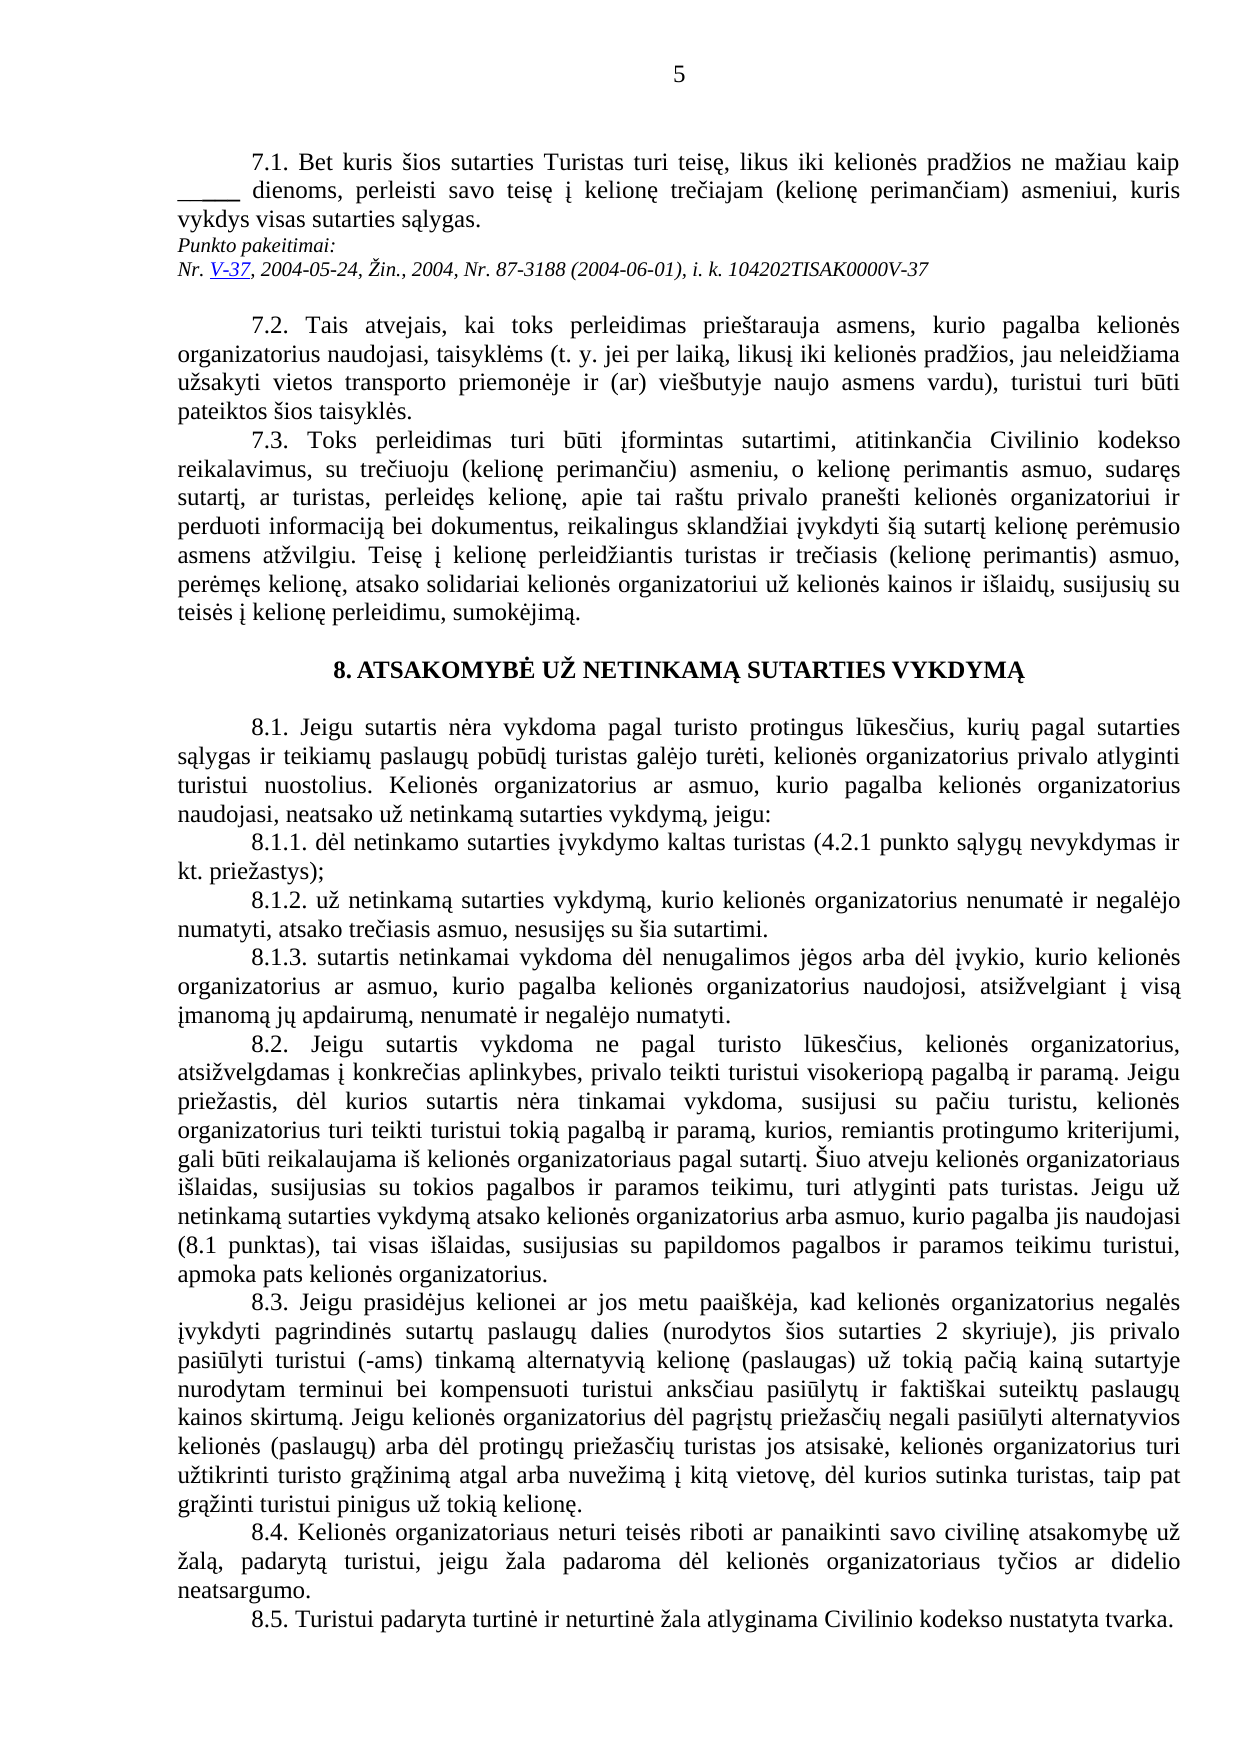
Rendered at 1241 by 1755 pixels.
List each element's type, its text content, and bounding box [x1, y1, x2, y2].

text 8.3. Jeigu prasidėjus kelionei ar jos metu paaiškėja, kad kelionės organizatorius negalės įvykdyti pagrindinės sutartų paslaugų dalies (nurodytos šios sutarties 2 skyriuje), jis privalo pasiūlyti turistui (-ams) tinkamą alternatyvią kelionę (paslaugas) už tokią pačią kainą sutartyje nurodytam terminui bei kompensuoti turistui anksčiau pasiūlytų ir faktiškai suteiktų paslaugų kainos skirtumą. Jeigu kelionės organizatorius dėl pagrįstų priežasčių negali pasiūlyti alternatyvios kelionės (paslaugų) arba dėl protingų priežasčių turistas jos atsisakė, kelionės organizatorius turi užtikrinti turisto grąžinimą atgal arba nuvežimą į kitą vietovę, dėl kurios sutinka turistas, taip pat grąžinti turistui pinigus už tokią kelionę. [177, 1287, 1181, 1517]
text 7.3. Toks perleidimas turi būti įformintas sutartimi, atitinkančia Civilinio kodekso reikalavimus, su trečiuoju (kelionę perimančiu) asmeniu, o kelionę perimantis asmuo, sudaręs sutartį, ar turistas, perleidęs kelionę, apie tai raštu privalo pranešti kelionės organizatoriui ir perduoti informaciją bei dokumentus, reikalingus sklandžiai įvykdyti šią sutartį kelionę perėmusio asmens atžvilgiu. Teisę į kelionę perleidžiantis turistas ir trečiasis (kelionę perimantis) asmuo, perėmęs kelionę, atsako solidariai kelionės organizatoriui už kelionės kainos ir išlaidų, susijusių su teisės į kelionę perleidimu, sumokėjimą. [177, 425, 1181, 626]
text 8.1.1. dėl netinkamo sutarties įvykdymo kaltas turistas (4.2.1 punkto sąlygų nevykdymas ir kt. priežastys); [177, 827, 1181, 885]
text Punkto pakeitimai: [177, 233, 1181, 257]
text 8.5. Turistui padaryta turtinė ir neturtinė žala atlyginama Civilinio kodekso nustatyta tvarka. [177, 1604, 1181, 1632]
text Nr. V-37, 2004-05-24, Žin., 2004, Nr. 87-3188 (2004-06-01), i. k. 104202TISAK0000V-37 [177, 257, 1181, 281]
text 8.1.2. už netinkamą sutarties vykdymą, kurio kelionės organizatorius nenumatė ir negalėjo numatyti, atsako trečiasis asmuo, nesusijęs su šia sutartimi. [177, 885, 1181, 942]
text 8.1.3. sutartis netinkamai vykdoma dėl nenugalimos jėgos arba dėl įvykio, kurio kelionės organizatorius ar asmuo, kurio pagalba kelionės organizatorius naudojosi, atsižvelgiant į visą įmanomą jų apdairumą, nenumatė ir negalėjo numatyti. [177, 942, 1181, 1029]
text 8.1. Jeigu sutartis nėra vykdoma pagal turisto protingus lūkesčius, kurių pagal sutarties sąlygas ir teikiamų paslaugų pobūdį turistas galėjo turėti, kelionės organizatorius privalo atlyginti turistui nuostolius. Kelionės organizatorius ar asmuo, kurio pagalba kelionės organizatorius naudojasi, neatsako už netinkamą sutarties vykdymą, jeigu: [177, 712, 1181, 827]
text 8. ATSAKOMYBĖ UŽ NETINKAMĄ SUTARTIES VYKDYMĄ [177, 655, 1181, 684]
text 7.2. Tais atvejais, kai toks perleidimas prieštarauja asmens, kurio pagalba kelionės organizatorius naudojasi, taisyklėms (t. y. jei per laiką, likusį iki kelionės pradžios, jau neleidžiama užsakyti vietos transporto priemonėje ir (ar) viešbutyje naujo asmens vardu), turistui turi būti pateiktos šios taisyklės. [177, 310, 1181, 425]
text 8.4. Kelionės organizatoriaus neturi teisės riboti ar panaikinti savo civilinę atsakomybę už žalą, padarytą turistui, jeigu žala padaroma dėl kelionės organizatoriaus tyčios ar didelio neatsargumo. [177, 1517, 1181, 1604]
text 7.1. Bet kuris šios sutarties Turistas turi teisę, likus iki kelionės pradžios ne mažiau kaip _____ dienoms, perleisti savo teisę į kelionę trečiajam (kelionę perimančiam) asmeniui, kuris vykdys visas sutarties sąlygas. [177, 147, 1181, 233]
text 8.2. Jeigu sutartis vykdoma ne pagal turisto lūkesčius, kelionės organizatorius, atsižvelgdamas į konkrečias aplinkybes, privalo teikti turistui visokeriopą pagalbą ir paramą. Jeigu priežastis, dėl kurios sutartis nėra tinkamai vykdoma, susijusi su pačiu turistu, kelionės organizatorius turi teikti turistui tokią pagalbą ir paramą, kurios, remiantis protingumo kriterijumi, gali būti reikalaujama iš kelionės organizatoriaus pagal sutartį. Šiuo atveju kelionės organizatoriaus išlaidas, susijusias su tokios pagalbos ir paramos teikimu, turi atlyginti pats turistas. Jeigu už netinkamą sutarties vykdymą atsako kelionės organizatorius arba asmuo, kurio pagalba jis naudojasi (8.1 punktas), tai visas išlaidas, susijusias su papildomos pagalbos ir paramos teikimu turistui, apmoka pats kelionės organizatorius. [177, 1029, 1181, 1287]
